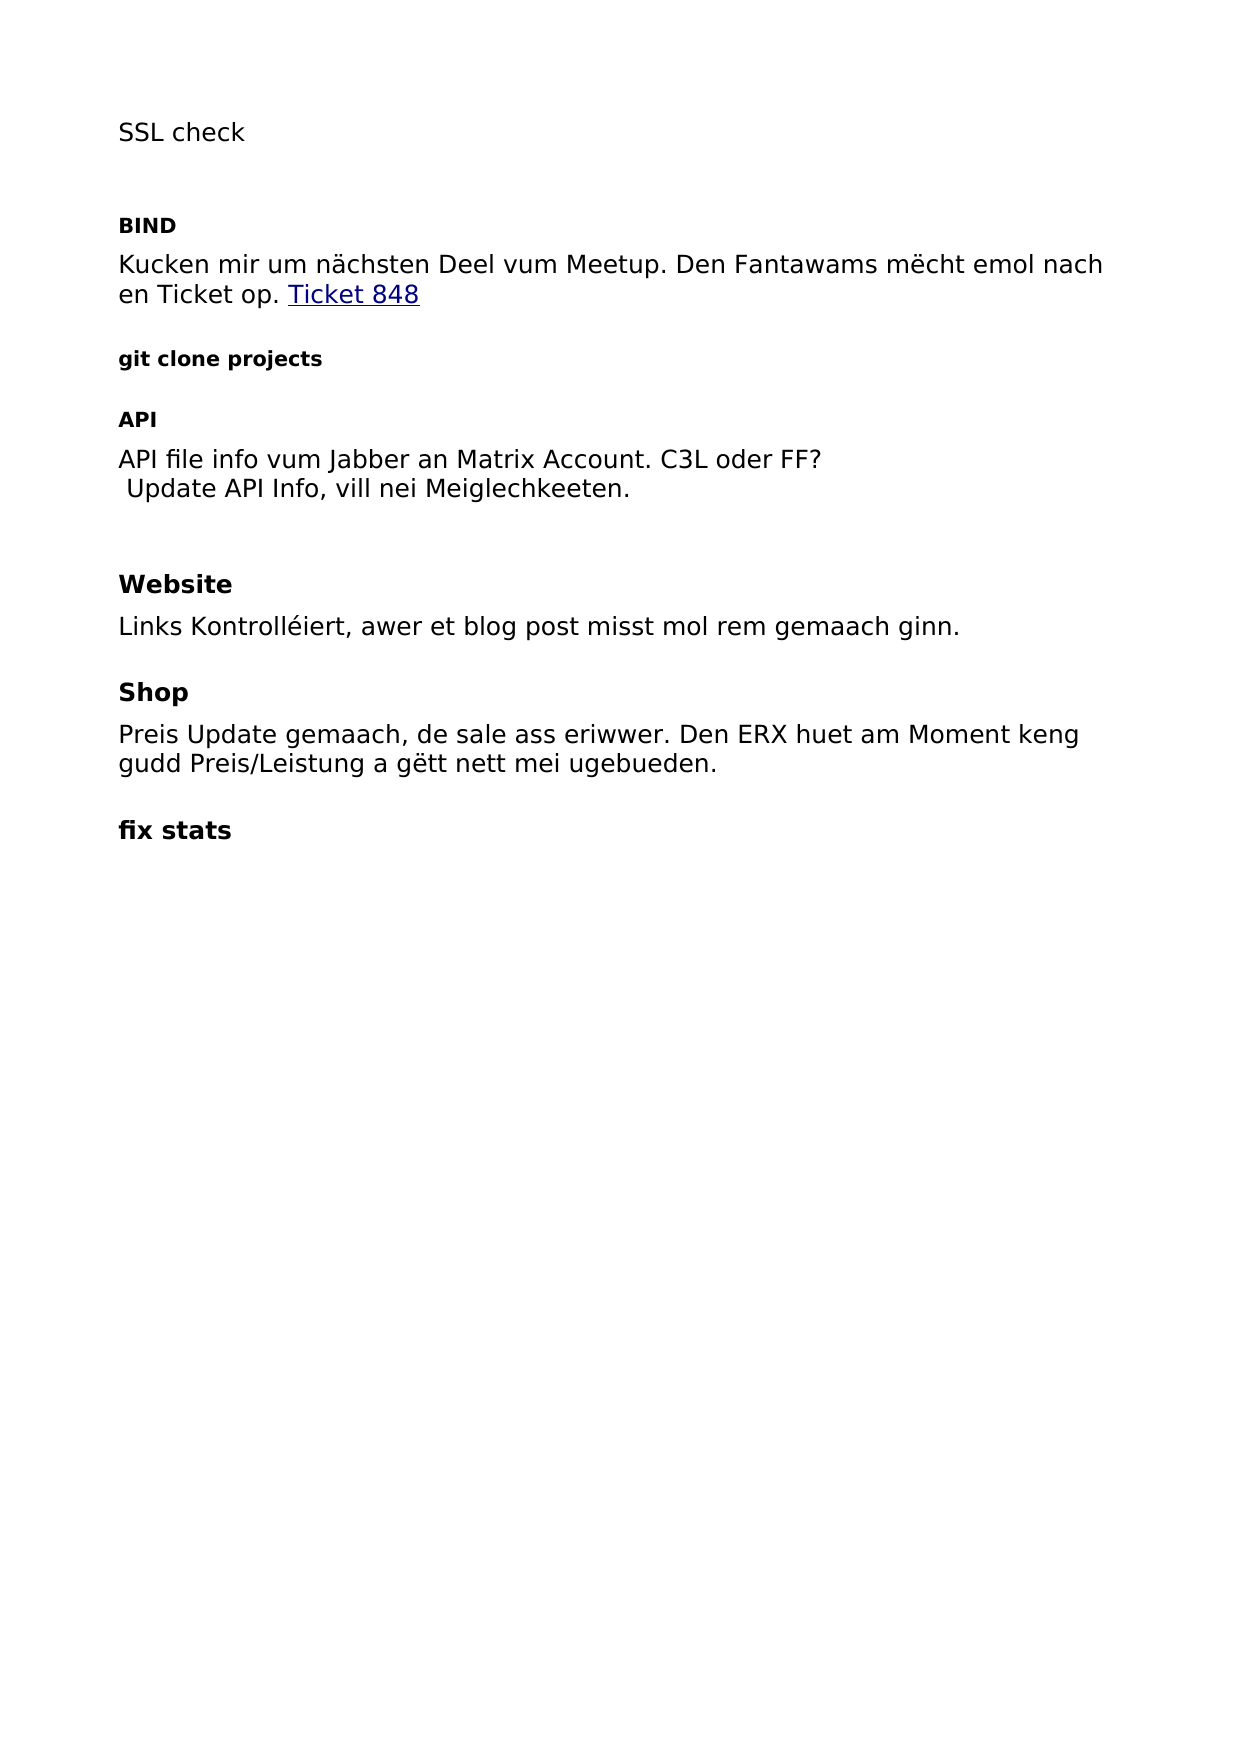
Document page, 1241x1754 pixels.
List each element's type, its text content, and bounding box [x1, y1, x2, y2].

subtitle API [118, 408, 1122, 433]
text SSL check [118, 118, 1122, 176]
subtitle Website [118, 570, 1122, 599]
subtitle git clone projects [118, 347, 1122, 371]
text Kucken mir um nächsten Deel vum Meetup. Den Fantawams mëcht emol nach en Ticket op. Ticket 848 [118, 251, 1122, 309]
text API file info vum Jabber an Matrix Account. C3L oder FF? Update API Info, vill nei Meiglechkeeten. [118, 445, 1122, 533]
subtitle BIND [118, 214, 1122, 238]
subtitle fix stats [118, 816, 1122, 845]
text Links Kontrolléiert, awer et blog post misst mol rem gemaach ginn. [118, 612, 1122, 641]
subtitle Shop [118, 678, 1122, 708]
text Preis Update gemaach, de sale ass eriwwer. Den ERX huet am Moment keng gudd Preis/Leistung a gëtt nett mei ugebueden. [118, 720, 1122, 778]
